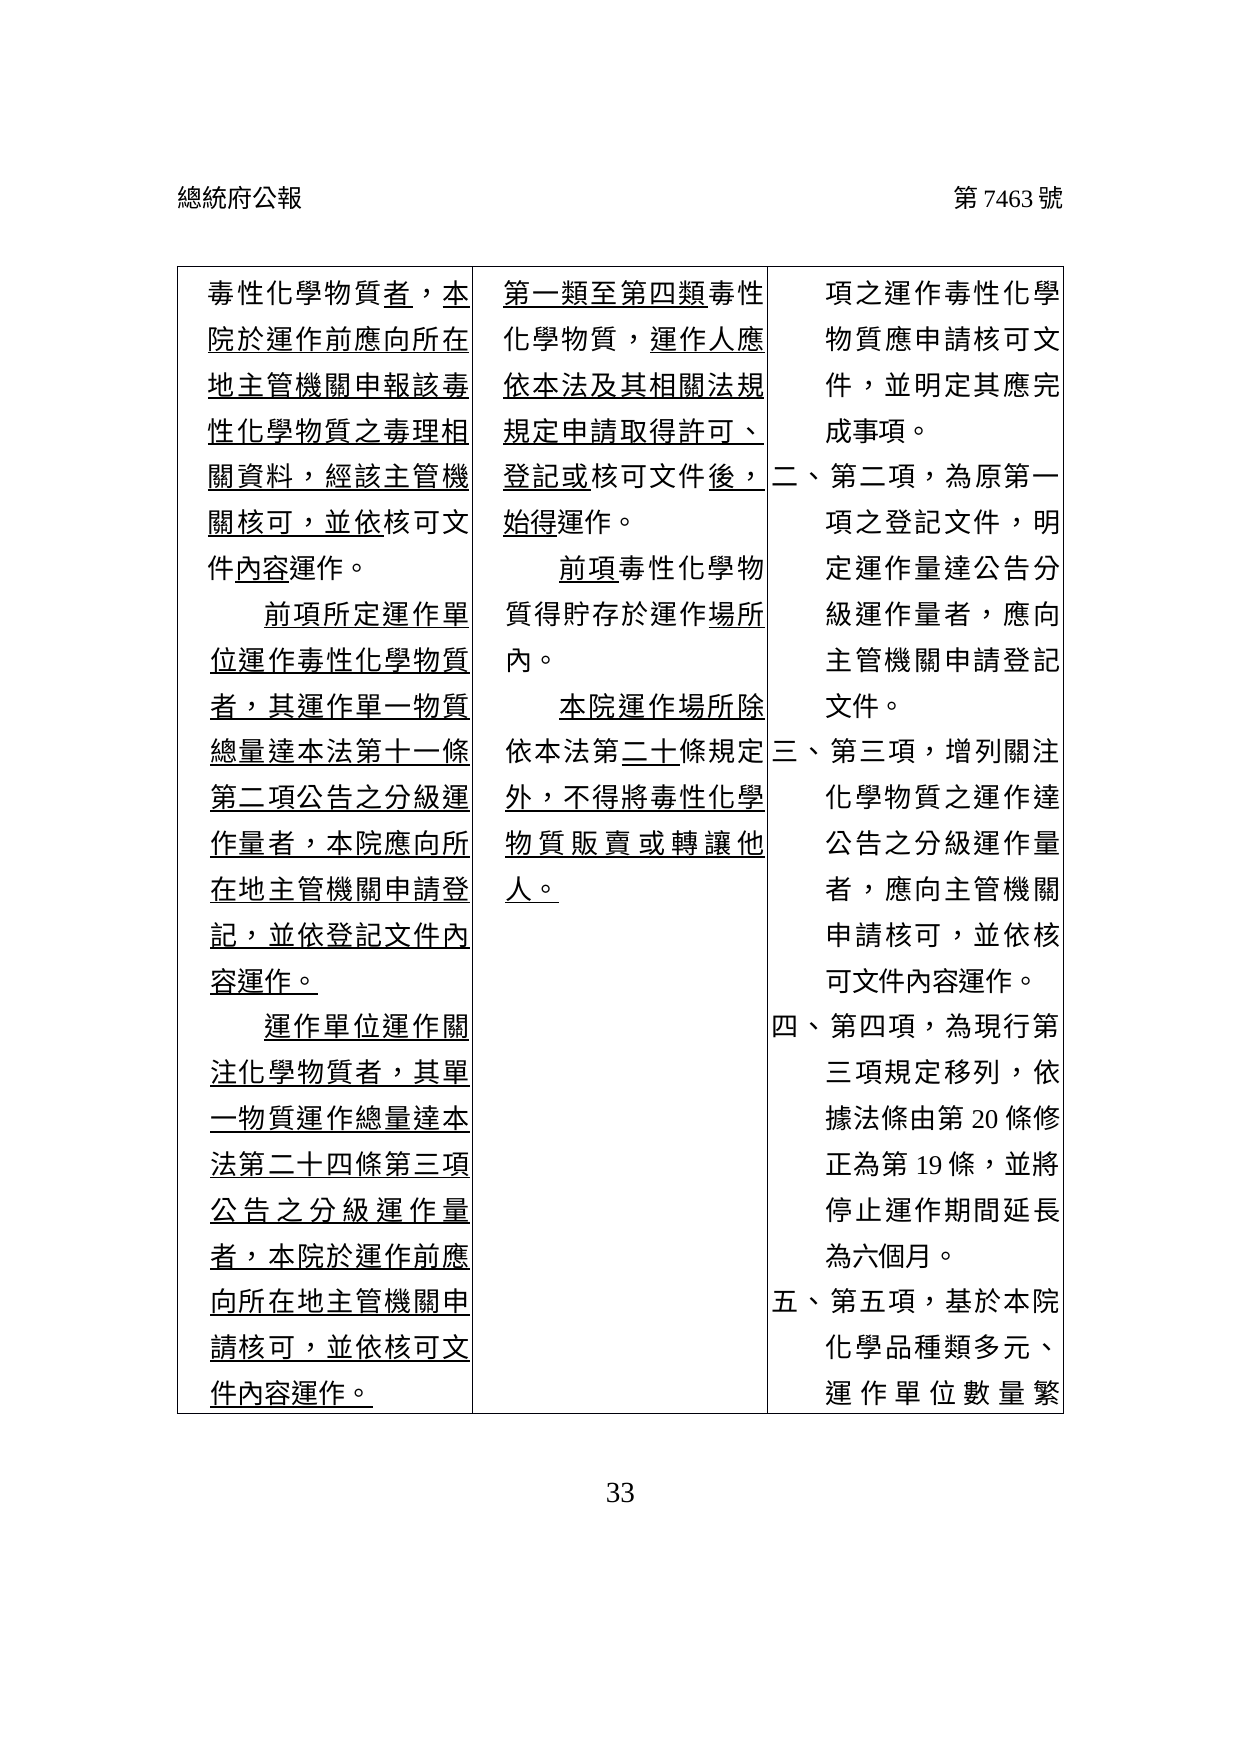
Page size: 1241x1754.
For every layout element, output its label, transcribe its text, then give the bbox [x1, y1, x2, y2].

table_cell 毒性化學物質者，本院於運作前應向所在地主管機關申報該毒性化學物質之毒理相關資料，經該主管機關核可，並依核可文件內容運作。 前項所定運作單位運作毒性化學物質者，其運作單一物質總量達本法第十一條第二項公告之分級運作量者，本院應向所在地主管機關申請登記，並依登記文件內容運作。 運作單位運作關注化學物質者，其單一物質運作總量達本法第二十四條第三項公告之分級運作量者，本院於運作前應向所在地主管機關申請核可，並依核可文件內容運作。 [178, 267, 472, 1413]
table_cell 項之運作毒性化學物質應申請核可文件，並明定其應完成事項。 二、第二項，為原第一項之登記文件，明定運作量達公告分級運作量者，應向主管機關申請登記文件。 三、第三項，增列關注化學物質之運作達公告之分級運作量者，應向主管機關申請核可，並依核可文件內容運作。 四、第四項，為現行第三項規定移列，依據法條由第20條修正為第19條，並將停止運作期間延長為六個月。 五、第五項，基於本院化學品種類多元、運作單位數量繁 [768, 267, 1063, 1413]
table_cell 第一類至第四類毒性化學物質，運作人應依本法及其相關法規規定申請取得許可、登記或核可文件後，始得運作。 前項毒性化學物質得貯存於運作場所內。 本院運作場所除依本法第二十條規定外，不得將毒性化學物質販賣或轉讓他人。 [473, 267, 767, 1413]
